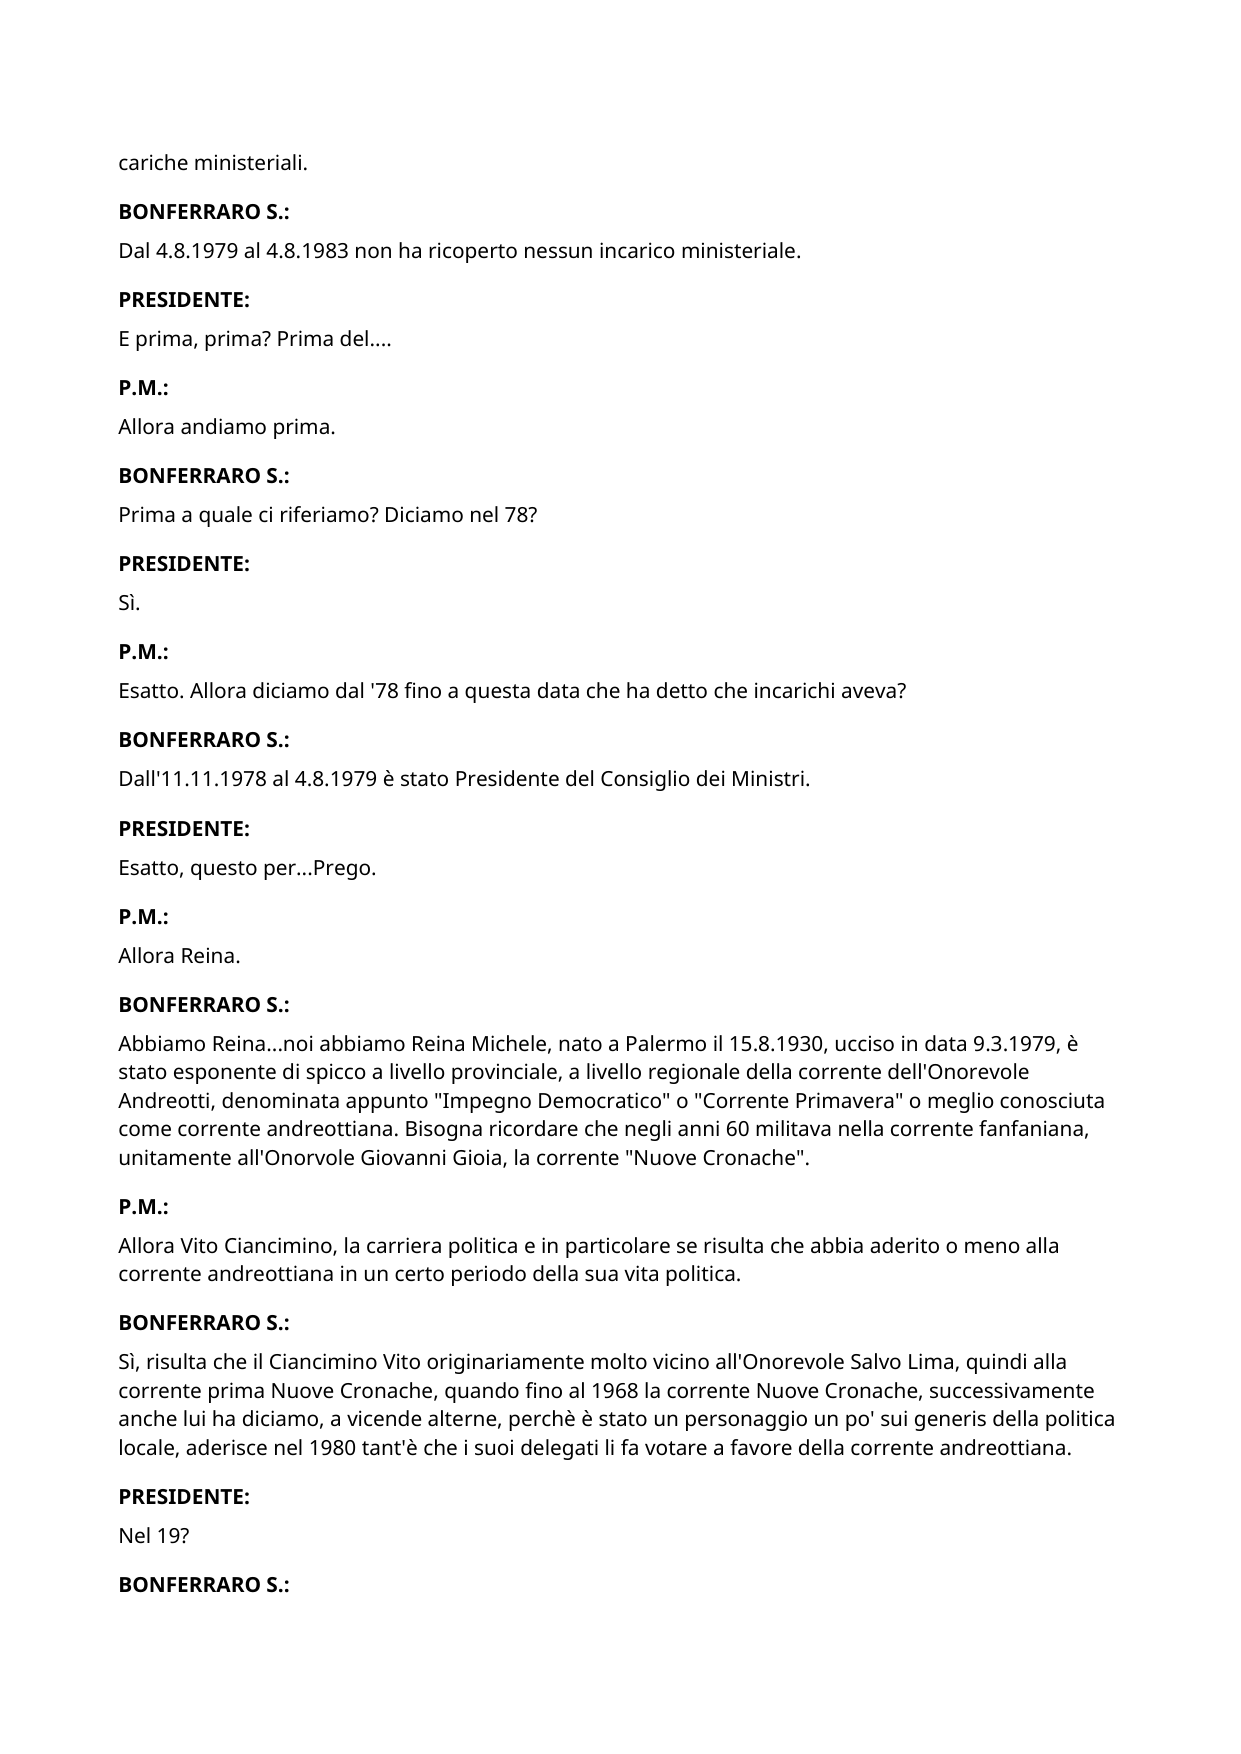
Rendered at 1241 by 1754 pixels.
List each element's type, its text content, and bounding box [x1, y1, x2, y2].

text Dal 4.8.1979 al 4.8.1983 non ha ricoperto nessun incarico ministeriale. [118, 236, 1122, 264]
text P.M.: [118, 373, 1122, 402]
text BONFERRARO S.: [118, 461, 1122, 490]
text Sì, risulta che il Ciancimino Vito originariamente molto vicino all'Onorevole Salvo Lima, quindi alla corrente prima Nuove Cronache, quando fino al 1968 la corrente Nuove Cronache, successivamente anche lui ha diciamo, a vicende alterne, perchè è stato un personaggio un po' sui generis della politica locale, aderisce nel 1980 tant'è che i suoi delegati li fa votare a favore della corrente andreottiana. [118, 1347, 1122, 1461]
text BONFERRARO S.: [118, 726, 1122, 754]
text Esatto. Allora diciamo dal '78 fino a questa data che ha detto che incarichi aveva? [118, 676, 1122, 705]
text P.M.: [118, 637, 1122, 666]
text P.M.: [118, 902, 1122, 930]
text PRESIDENTE: [118, 285, 1122, 313]
text Abbiamo Reina...noi abbiamo Reina Michele, nato a Palermo il 15.8.1930, ucciso in data 9.3.1979, è stato esponente di spicco a livello provinciale, a livello regionale della corrente dell'Onorevole Andreotti, denominata appunto "Impegno Democratico" o "Corrente Primavera" o meglio conosciuta come corrente andreottiana. Bisogna ricordare che negli anni 60 militava nella corrente fanfaniana, unitamente all'Onorvole Giovanni Gioia, la corrente "Nuove Cronache". [118, 1029, 1122, 1171]
text Sì. [118, 588, 1122, 617]
text E prima, prima? Prima del.... [118, 324, 1122, 352]
text BONFERRARO S.: [118, 197, 1122, 225]
text cariche ministeriali. [118, 148, 1122, 176]
text Nel 19? [118, 1521, 1122, 1549]
text Esatto, questo per...Prego. [118, 853, 1122, 881]
text Allora andiamo prima. [118, 412, 1122, 440]
text PRESIDENTE: [118, 814, 1122, 842]
text PRESIDENTE: [118, 1482, 1122, 1510]
text Allora Vito Ciancimino, la carriera politica e in particolare se risulta che abbia aderito o meno alla corrente andreottiana in un certo periodo della sua vita politica. [118, 1231, 1122, 1288]
text Allora Reina. [118, 941, 1122, 969]
text Prima a quale ci riferiamo? Diciamo nel 78? [118, 500, 1122, 528]
text PRESIDENTE: [118, 549, 1122, 578]
text BONFERRARO S.: [118, 1570, 1122, 1598]
text Dall'11.11.1978 al 4.8.1979 è stato Presidente del Consiglio dei Ministri. [118, 764, 1122, 793]
text P.M.: [118, 1192, 1122, 1220]
text BONFERRARO S.: [118, 1308, 1122, 1337]
text BONFERRARO S.: [118, 990, 1122, 1018]
